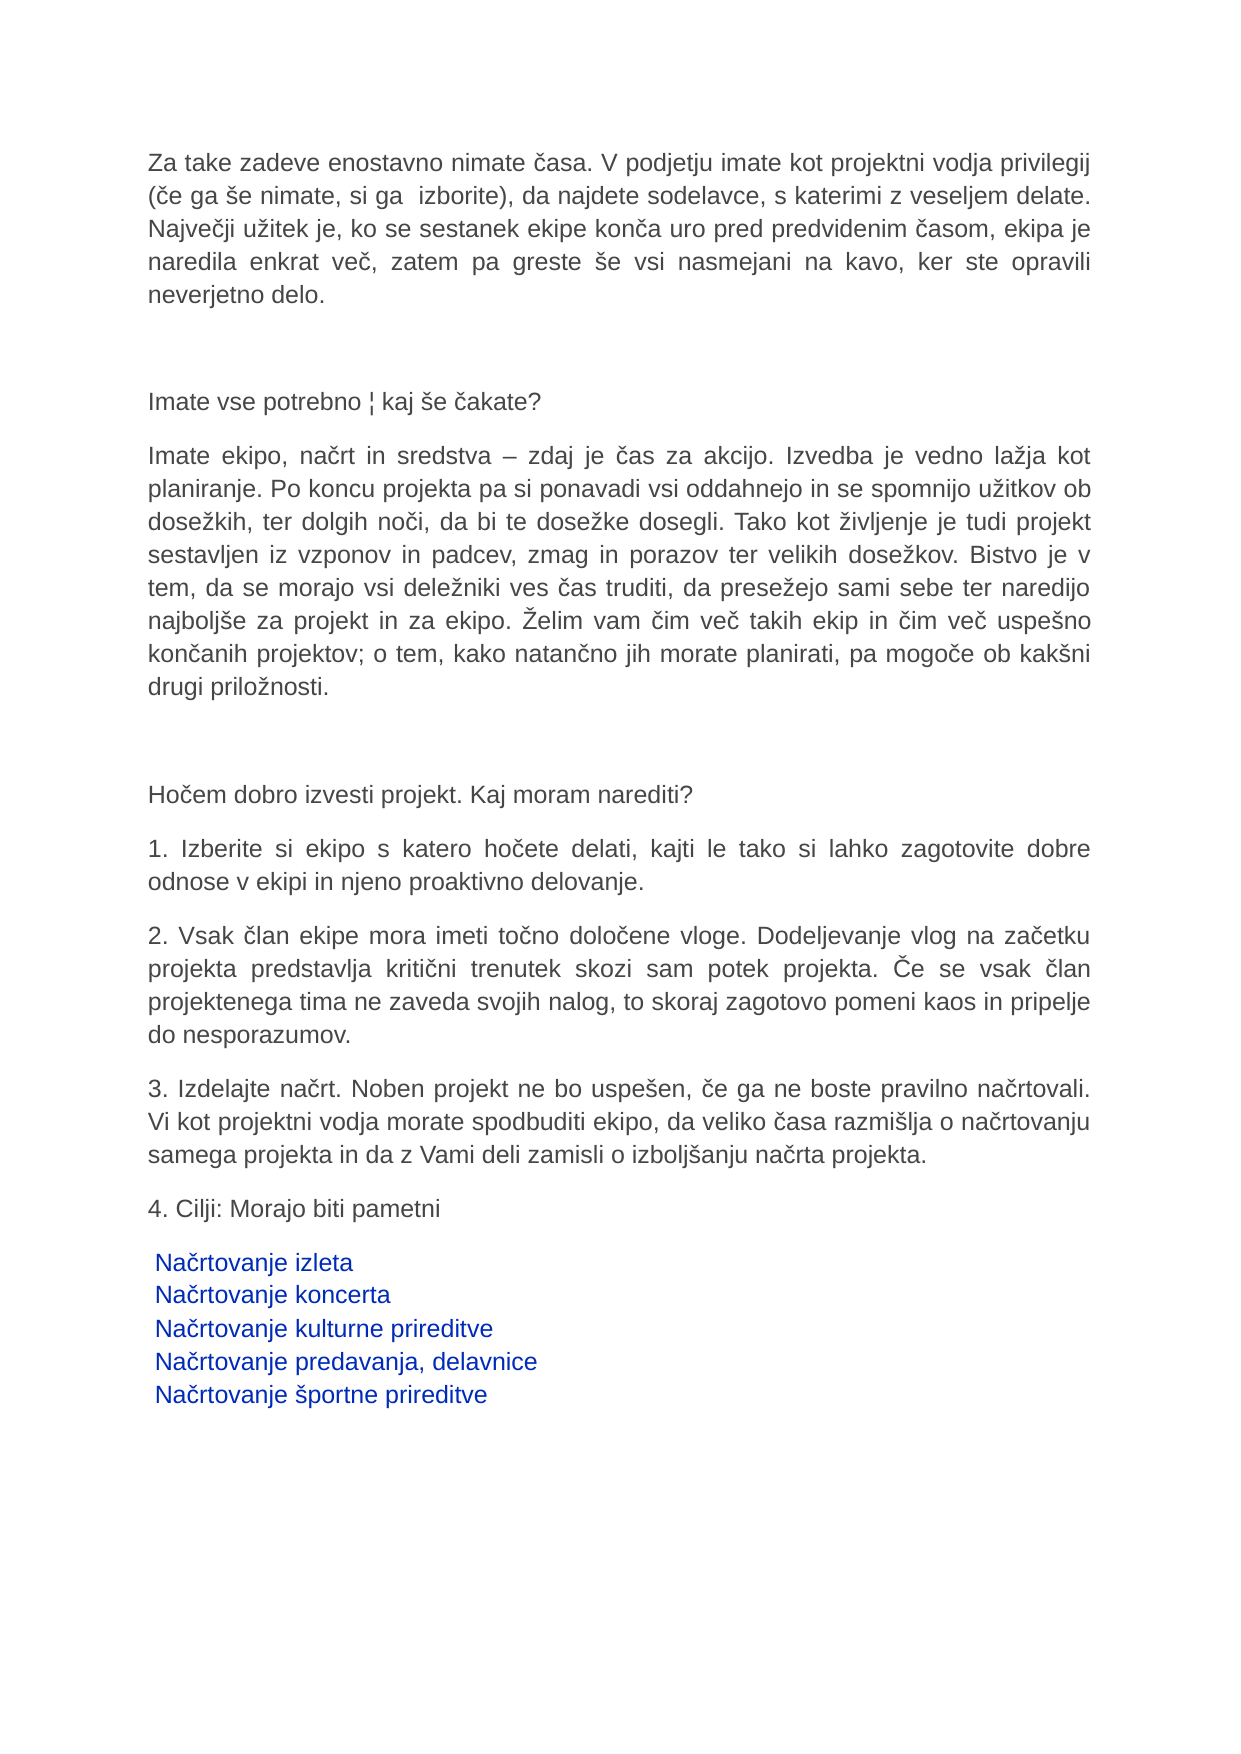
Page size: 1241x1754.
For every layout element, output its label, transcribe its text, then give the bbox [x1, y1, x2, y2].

text 2. Vsak član ekipe mora imeti točno določene vloge. Dodeljevanje vlog na začetku projekta predstavlja kritični trenutek skozi sam potek projekta. Če se vsak član projektenega tima ne zaveda svojih nalog, to skoraj zagotovo pomeni kaos in pripelje do nesporazumov. [148, 921, 1093, 1049]
text Načrtovanje kulturne prireditve [148, 1313, 1093, 1342]
text Načrtovanje predavanja, delavnice [148, 1347, 1093, 1375]
text Za take zadeve enostavno nimate časa. V podjetju imate kot projektni vodja privilegij (če ga še nimate, si ga izborite), da najdete sodelavce, s katerimi z veseljem delate. Največji užitek je, ko se sestanek ekipe konča uro pred predvidenim časom, ekipa je naredila enkrat več, zatem pa greste še vsi nasmejani na kavo, ker ste opravili neverjetno delo. [148, 148, 1093, 308]
text Imate vse potrebno ¦ kaj še čakate? [148, 387, 1093, 416]
text Načrtovanje koncerta [148, 1281, 1093, 1309]
text Hočem dobro izvesti projekt. Kaj moram narediti? [148, 780, 1093, 809]
text 4. Cilji: Morajo biti pametni [148, 1194, 1093, 1222]
text Imate ekipo, načrt in sredstva – zdaj je čas za akcijo. Izvedba je vedno lažja kot planiranje. Po koncu projekta pa si ponavadi vsi oddahnejo in se spomnijo užitkov ob dosežkih, ter dolgih noči, da bi te dosežke dosegli. Tako kot življenje je tudi projekt sestavljen iz vzponov in padcev, zmag in porazov ter velikih dosežkov. Bistvo je v tem, da se morajo vsi deležniki ves čas truditi, da presežejo sami sebe ter naredijo najboljše za projekt in za ekipo. Želim vam čim več takih ekip in čim več uspešno končanih projektov; o tem, kako natančno jih morate planirati, pa mogoče ob kakšni drugi priložnosti. [148, 441, 1093, 701]
text Načrtovanje športne prireditve [148, 1379, 1093, 1408]
text Načrtovanje izleta [148, 1247, 1093, 1276]
text 3. Izdelajte načrt. Noben projekt ne bo uspešen, če ga ne boste pravilno načrtovali. Vi kot projektni vodja morate spodbuditi ekipo, da veliko časa razmišlja o načrtovanju samega projekta in da z Vami deli zamisli o izboljšanju načrta projekta. [148, 1074, 1093, 1168]
text 1. Izberite si ekipo s katero hočete delati, kajti le tako si lahko zagotovite dobre odnose v ekipi in njeno proaktivno delovanje. [148, 834, 1093, 896]
